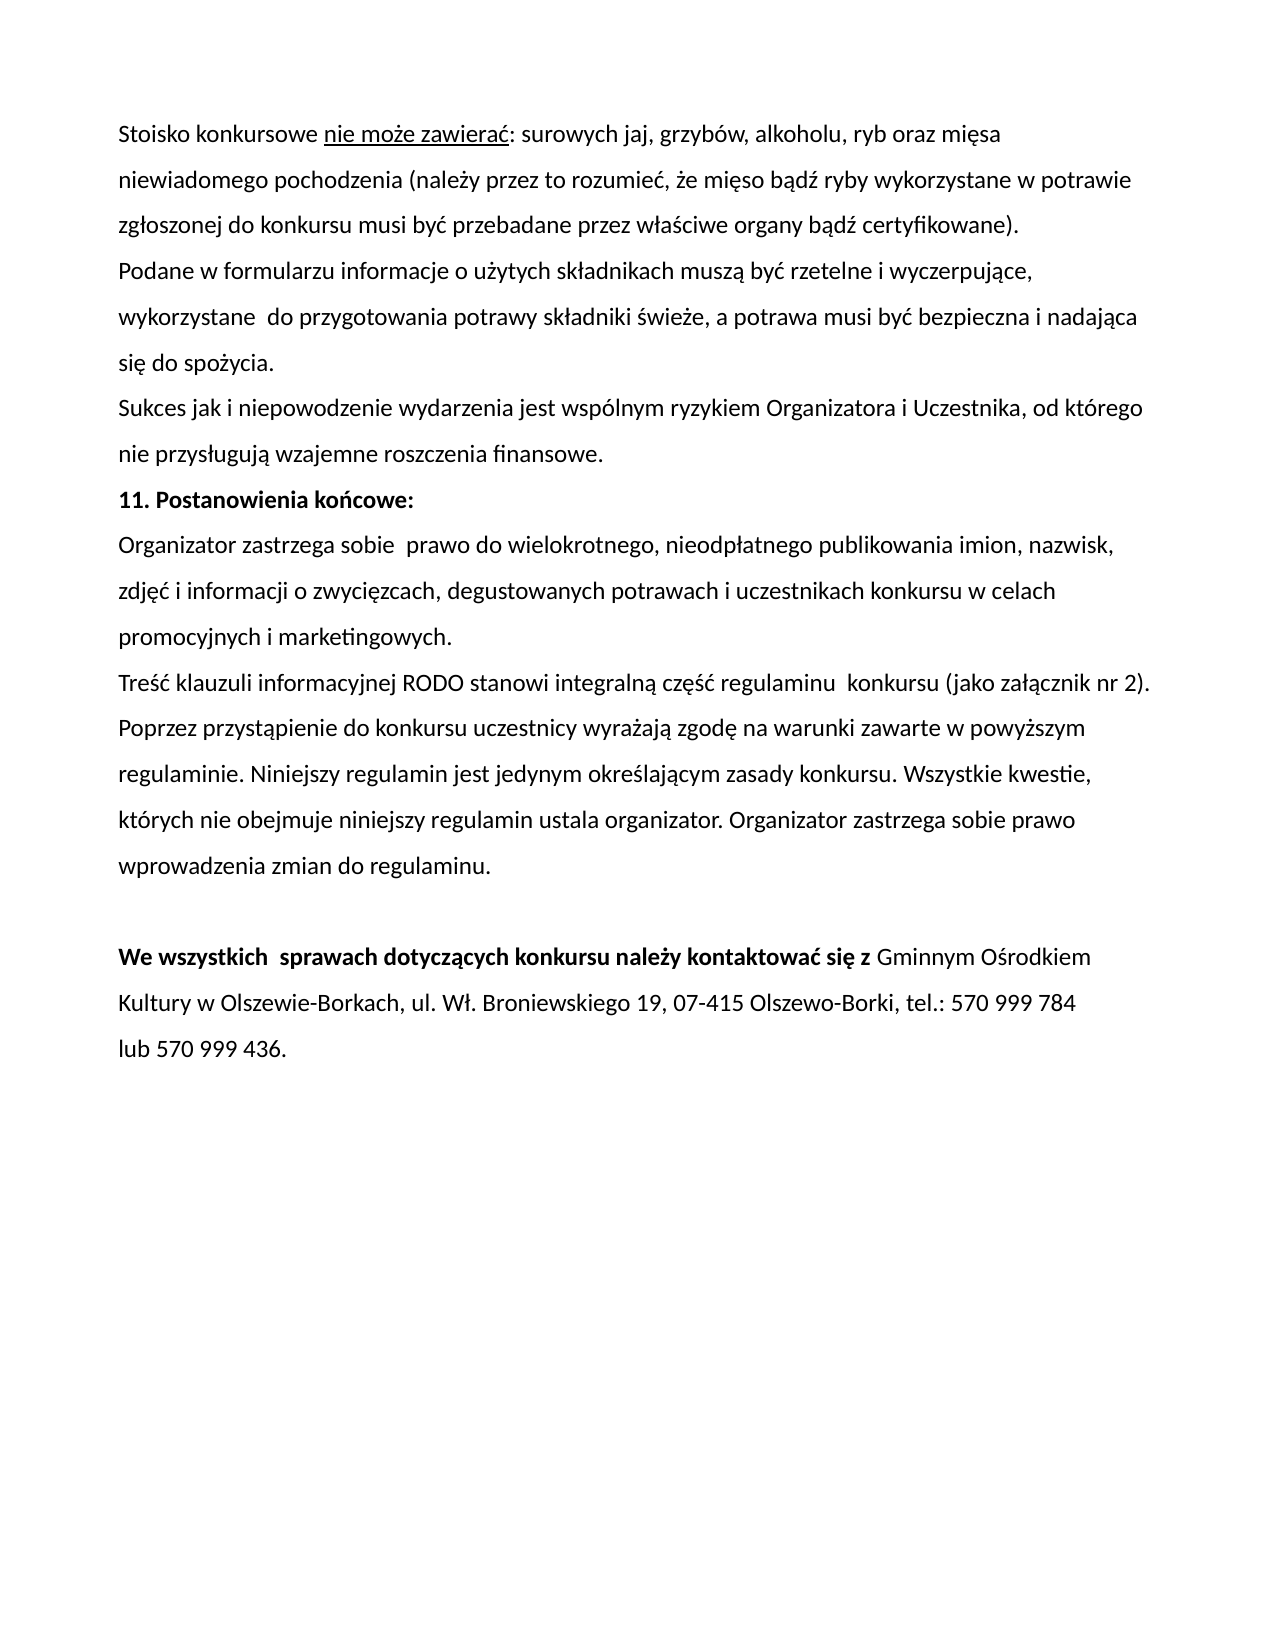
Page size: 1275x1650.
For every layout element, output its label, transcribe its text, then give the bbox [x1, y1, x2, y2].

list Sukces jak i niepowodzenie wydarzenia jest wspólnym ryzykiem Organizatora i Uczestnika, od którego nie przysługują wzajemne roszczenia finansowe. [118, 392, 1157, 469]
text 11. Postanowienia końcowe: [118, 484, 1157, 514]
text We wszystkich sprawach dotyczących konkursu należy kontaktować się z Gminnym Ośrodkiem Kultury w Olszewie-Borkach, ul. Wł. Broniewskiego 19, 07-415 Olszewo-Borki, tel.: 570 999 784 [118, 941, 1157, 1017]
list Stoisko konkursowe nie może zawierać: surowych jaj, grzybów, alkoholu, ryb oraz mięsa niewiadomego pochodzenia (należy przez to rozumieć, że mięso bądź ryby wykorzystane w potrawie zgłoszonej do konkursu musi być przebadane przez właściwe organy bądź certyfikowane). [118, 118, 1157, 240]
list Podane w formularzu informacje o użytych składnikach muszą być rzetelne i wyczerpujące, wykorzystane do przygotowania potrawy składniki świeże, a potrawa musi być bezpieczna i nadająca się do spożycia. [118, 255, 1157, 377]
text Poprzez przystąpienie do konkursu uczestnicy wyrażają zgodę na warunki zawarte w powyższym regulaminie. Niniejszy regulamin jest jedynym określającym zasady konkursu. Wszystkie kwestie, których nie obejmuje niniejszy regulamin ustala organizator. Organizator zastrzega sobie prawo wprowadzenia zmian do regulaminu. [118, 713, 1157, 880]
text Treść klauzuli informacyjnej RODO stanowi integralną część regulaminu konkursu (jako załącznik nr 2). [118, 667, 1157, 697]
text Organizator zastrzega sobie prawo do wielokrotnego, nieodpłatnego publikowania imion, nazwisk, zdjęć i informacji o zwycięzcach, degustowanych potrawach i uczestnikach konkursu w celach promocyjnych i marketingowych. [118, 530, 1157, 652]
text lub 570 999 436. [118, 1033, 1157, 1063]
